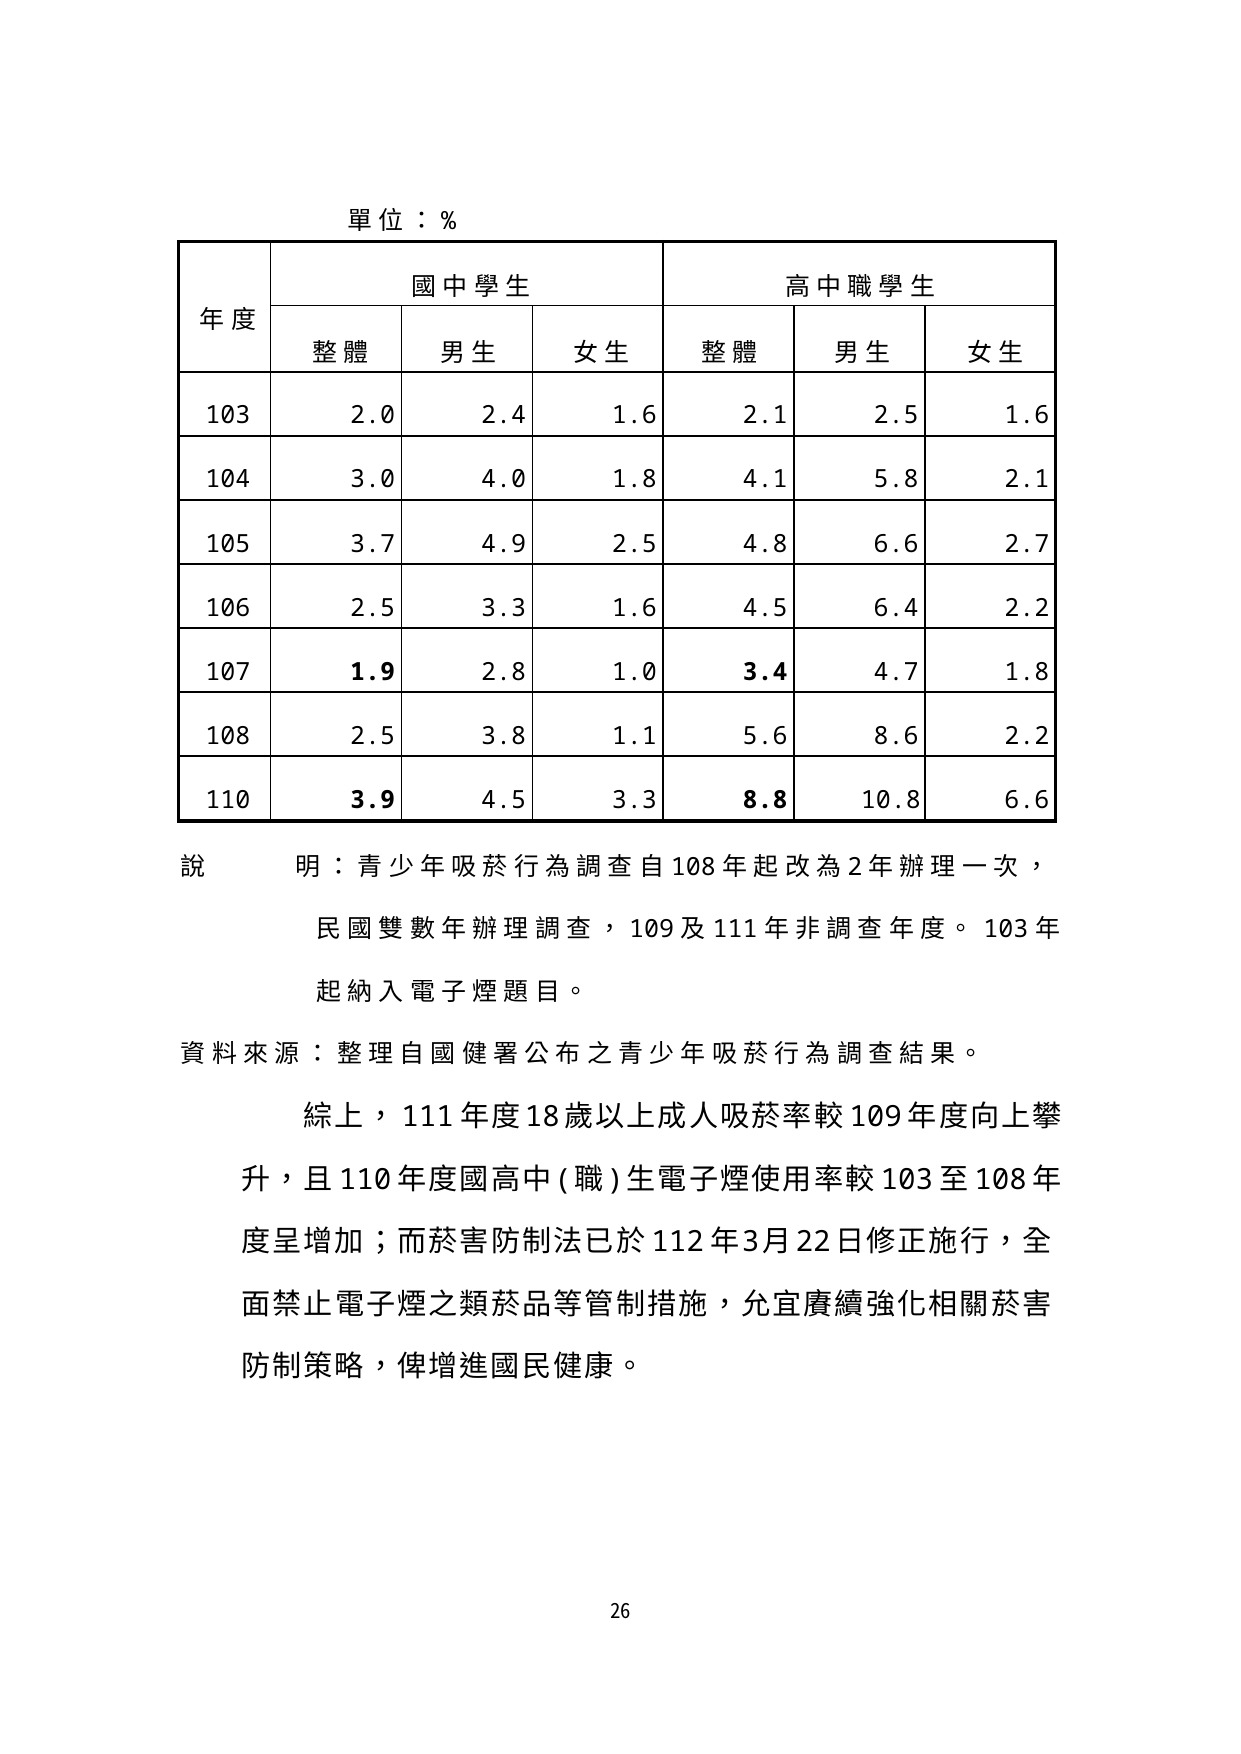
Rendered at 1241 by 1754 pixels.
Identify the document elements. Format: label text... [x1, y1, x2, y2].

table_cell 4.0 [402, 437, 532, 499]
table_cell 2.2 [926, 693, 1054, 755]
table_cell 4.1 [664, 437, 793, 499]
table_header 年度 [180, 243, 270, 371]
table_cell 3.8 [402, 693, 532, 755]
table_cell 1.6 [533, 373, 662, 435]
table_cell 2.1 [926, 437, 1054, 499]
table_cell 3.3 [402, 565, 532, 627]
table_cell 5.8 [795, 437, 924, 499]
table_cell 8.6 [795, 693, 924, 755]
table_cell 2.4 [402, 373, 532, 435]
table_cell 1.9 [271, 629, 401, 691]
table_cell 106 [180, 565, 270, 627]
text 資料來源：整理自國健署公布之青少年吸菸行為調查結果。 [177, 1010, 1063, 1072]
table_cell 男生 [795, 306, 924, 371]
table_cell 整體 [664, 306, 793, 371]
table_cell 1.8 [926, 629, 1054, 691]
table_cell 107 [180, 629, 270, 691]
table_header 高中職學生 [664, 243, 1054, 305]
table_cell 3.0 [271, 437, 401, 499]
table_cell 2.5 [795, 373, 924, 435]
table_cell 1.0 [533, 629, 662, 691]
table_cell 6.4 [795, 565, 924, 627]
table_cell 2.2 [926, 565, 1054, 627]
table_cell 2.5 [271, 693, 401, 755]
table_cell 5.6 [664, 693, 793, 755]
table_cell 3.7 [271, 501, 401, 563]
table_cell 2.8 [402, 629, 532, 691]
table_cell 1.1 [533, 693, 662, 755]
table_cell 女生 [533, 306, 662, 371]
table_cell 3.4 [664, 629, 793, 691]
table_cell 3.9 [271, 757, 401, 819]
table_cell 110 [180, 757, 270, 819]
table_cell 整體 [271, 306, 401, 371]
table_cell 1.8 [533, 437, 662, 499]
text 單位：% [177, 177, 1063, 240]
table_cell 6.6 [926, 757, 1054, 819]
table_cell 103 [180, 373, 270, 435]
table_cell 4.5 [402, 757, 532, 819]
table_cell 4.9 [402, 501, 532, 563]
table_cell 2.1 [664, 373, 793, 435]
table_cell 6.6 [795, 501, 924, 563]
table_cell 4.7 [795, 629, 924, 691]
table_cell 男生 [402, 306, 532, 371]
table_cell 4.5 [664, 565, 793, 627]
table_cell 1.6 [533, 565, 662, 627]
table_cell 2.5 [271, 565, 401, 627]
table_cell 108 [180, 693, 270, 755]
table_cell 2.0 [271, 373, 401, 435]
table_cell 女生 [926, 306, 1054, 371]
table_cell 1.6 [926, 373, 1054, 435]
text 綜上，111年度18歲以上成人吸菸率較109年度向上攀升，且110年度國高中(職)生電子煙使用率較103至108年度呈增加；而菸害防制法已於112年3月22日修正施行，全面禁止電子煙之類菸品等管制措施，允宜賡續強化相關菸害防制策略，俾增進國民健康。 [236, 1072, 1063, 1385]
table_cell 4.8 [664, 501, 793, 563]
table_cell 8.8 [664, 757, 793, 819]
table_cell 2.7 [926, 501, 1054, 563]
text 說 明：青少年吸菸行為調查自108年起改為2年辦理一次，民國雙數年辦理調查，109及111年非調查年度。103年起納入電子煙題目。 [177, 822, 1063, 1010]
table_cell 105 [180, 501, 270, 563]
table_cell 2.5 [533, 501, 662, 563]
table_cell 104 [180, 437, 270, 499]
table_header 國中學生 [271, 243, 662, 305]
table_cell 3.3 [533, 757, 662, 819]
table_cell 10.8 [795, 757, 924, 819]
